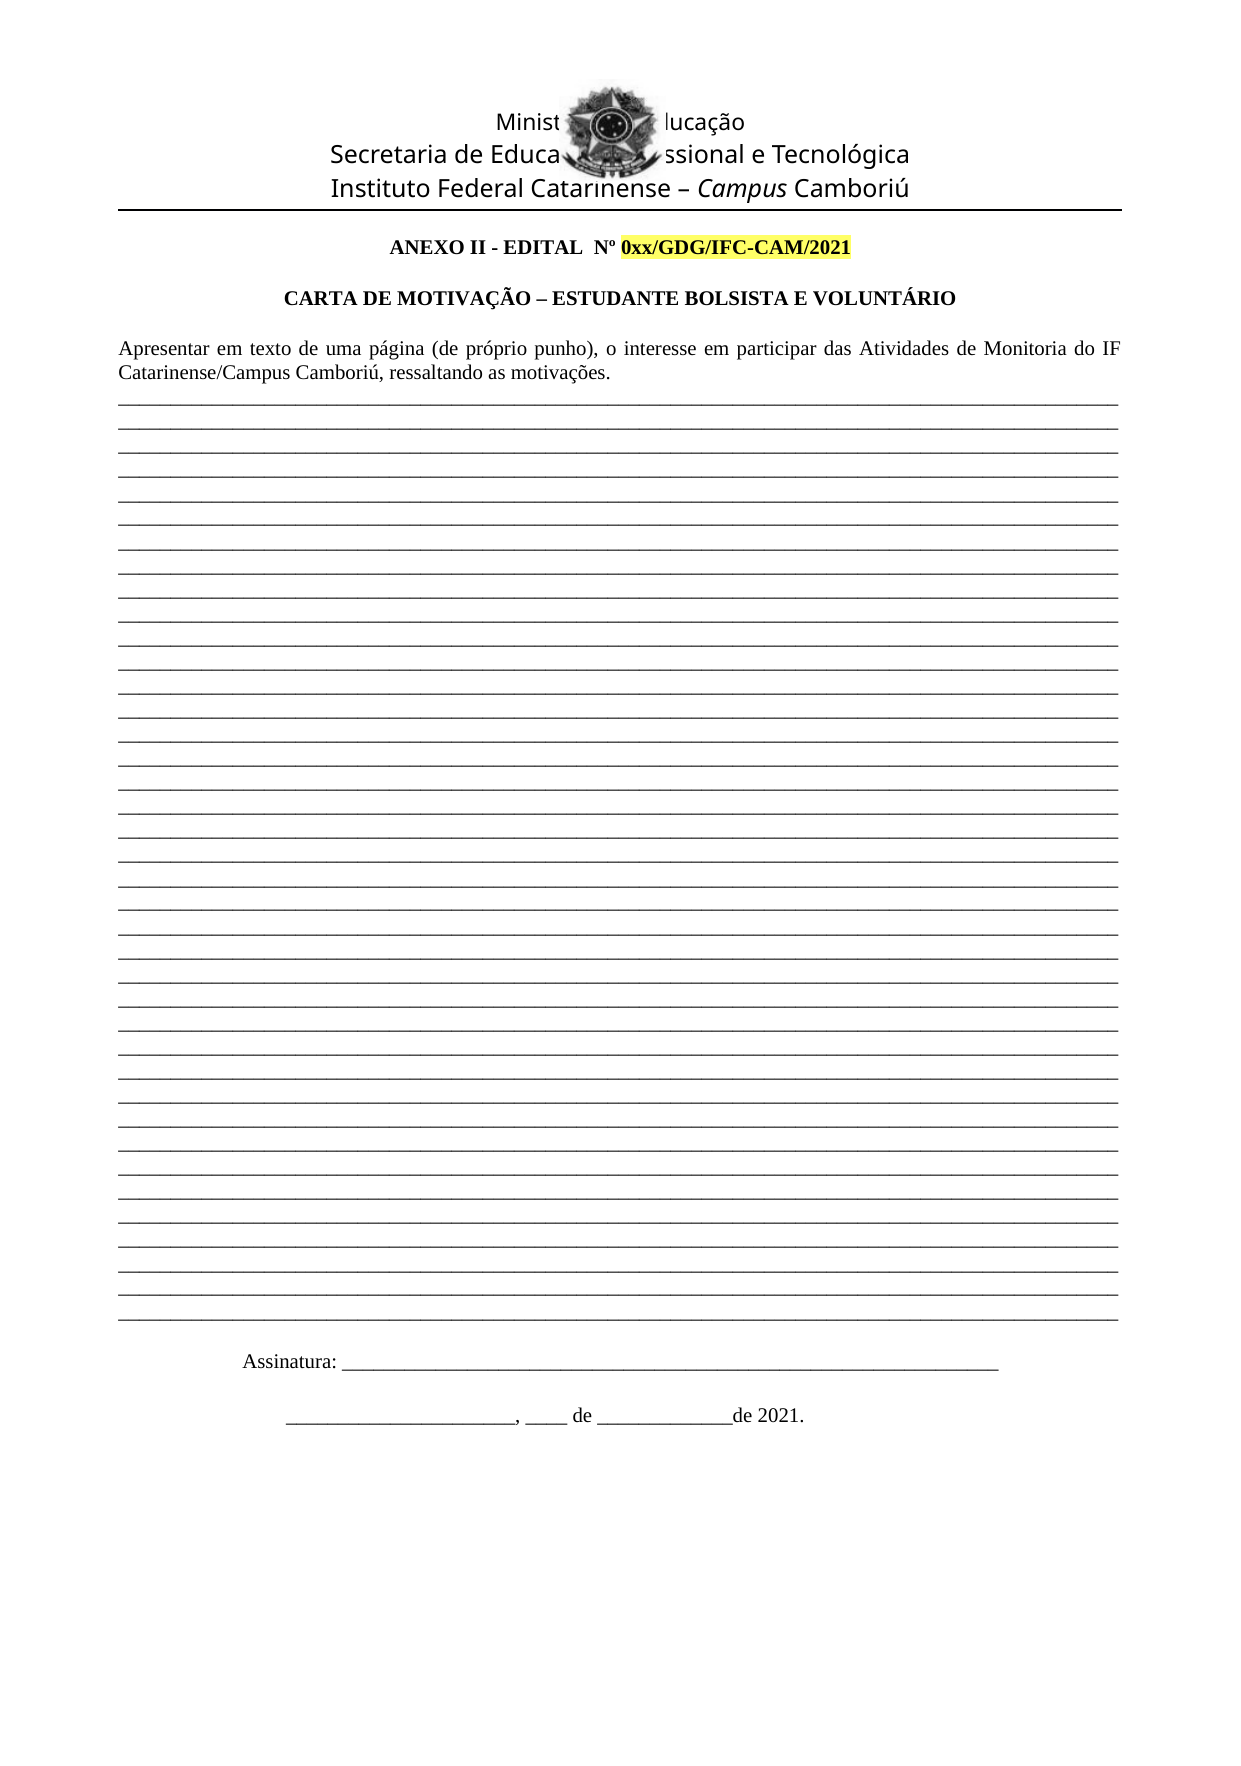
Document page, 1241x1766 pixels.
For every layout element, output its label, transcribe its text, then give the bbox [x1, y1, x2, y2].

text Assinatura: _______________________________________________________________ [118, 1349, 1122, 1373]
text ANEXO II - EDITAL Nº 0xx/GDG/IFC-CAM/2021 [118, 211, 1122, 259]
text ________________________________________________________________________________________________________________________________________________________________________________________________________________________________________________________________________________________________________________________________________________________________________________________________________________________________________________________________________________________________________________________________________________________________________________________________ [118, 1178, 1122, 1323]
text ________________________________________________________________________________________________________________________________________________________________________________________________________________________________________________________________________________________________________________________________________________________________________________________________________________________________________________________________________________________________________________________________________________________________________________________________________________________________________________________________________________________________________________________________________________________________________________________________________________________________________________________________________________________________________________________________________________________________________________________________________________________________________________________________________________________________________________________________________________________________________________________________________________________________________________________________________________________________________________________________________________________________________________________________ [118, 384, 1122, 721]
text ________________________________________________________________________________________________________________________________________________________________________________________________________________________________________________________________________________________________________________________________________________________________________________________________________________________________________________________________________________________________________________________________________________________________________________________________________________________________________________________________________________________________________________________________________________________________________________________________________________________________________________________________________________________________________________________________________________________________________________________________________________________________________________________________________________________________________________________________________________________________________________________________ [118, 721, 1122, 1010]
text Apresentar em texto de uma página (de próprio punho), o interesse em participar das Atividades de Monitoria do IF Catarinense/Campus Camboriú, ressaltando as motivações. [118, 336, 1122, 384]
text ________________________________________________________________________________________________________________________________________________________________________________________________________________________________________________________________________________________________________________________________________________________________________________________________________________________________________________________________________________________________________________________________________________________________________________________________________________________________________________________________________________________________ [118, 1010, 1122, 1178]
text ______________________, ____ de _____________de 2021. [118, 1399, 1122, 1428]
text CARTA DE MOTIVAÇÃO – ESTUDANTE BOLSISTA E VOLUNTÁRIO [118, 286, 1122, 310]
